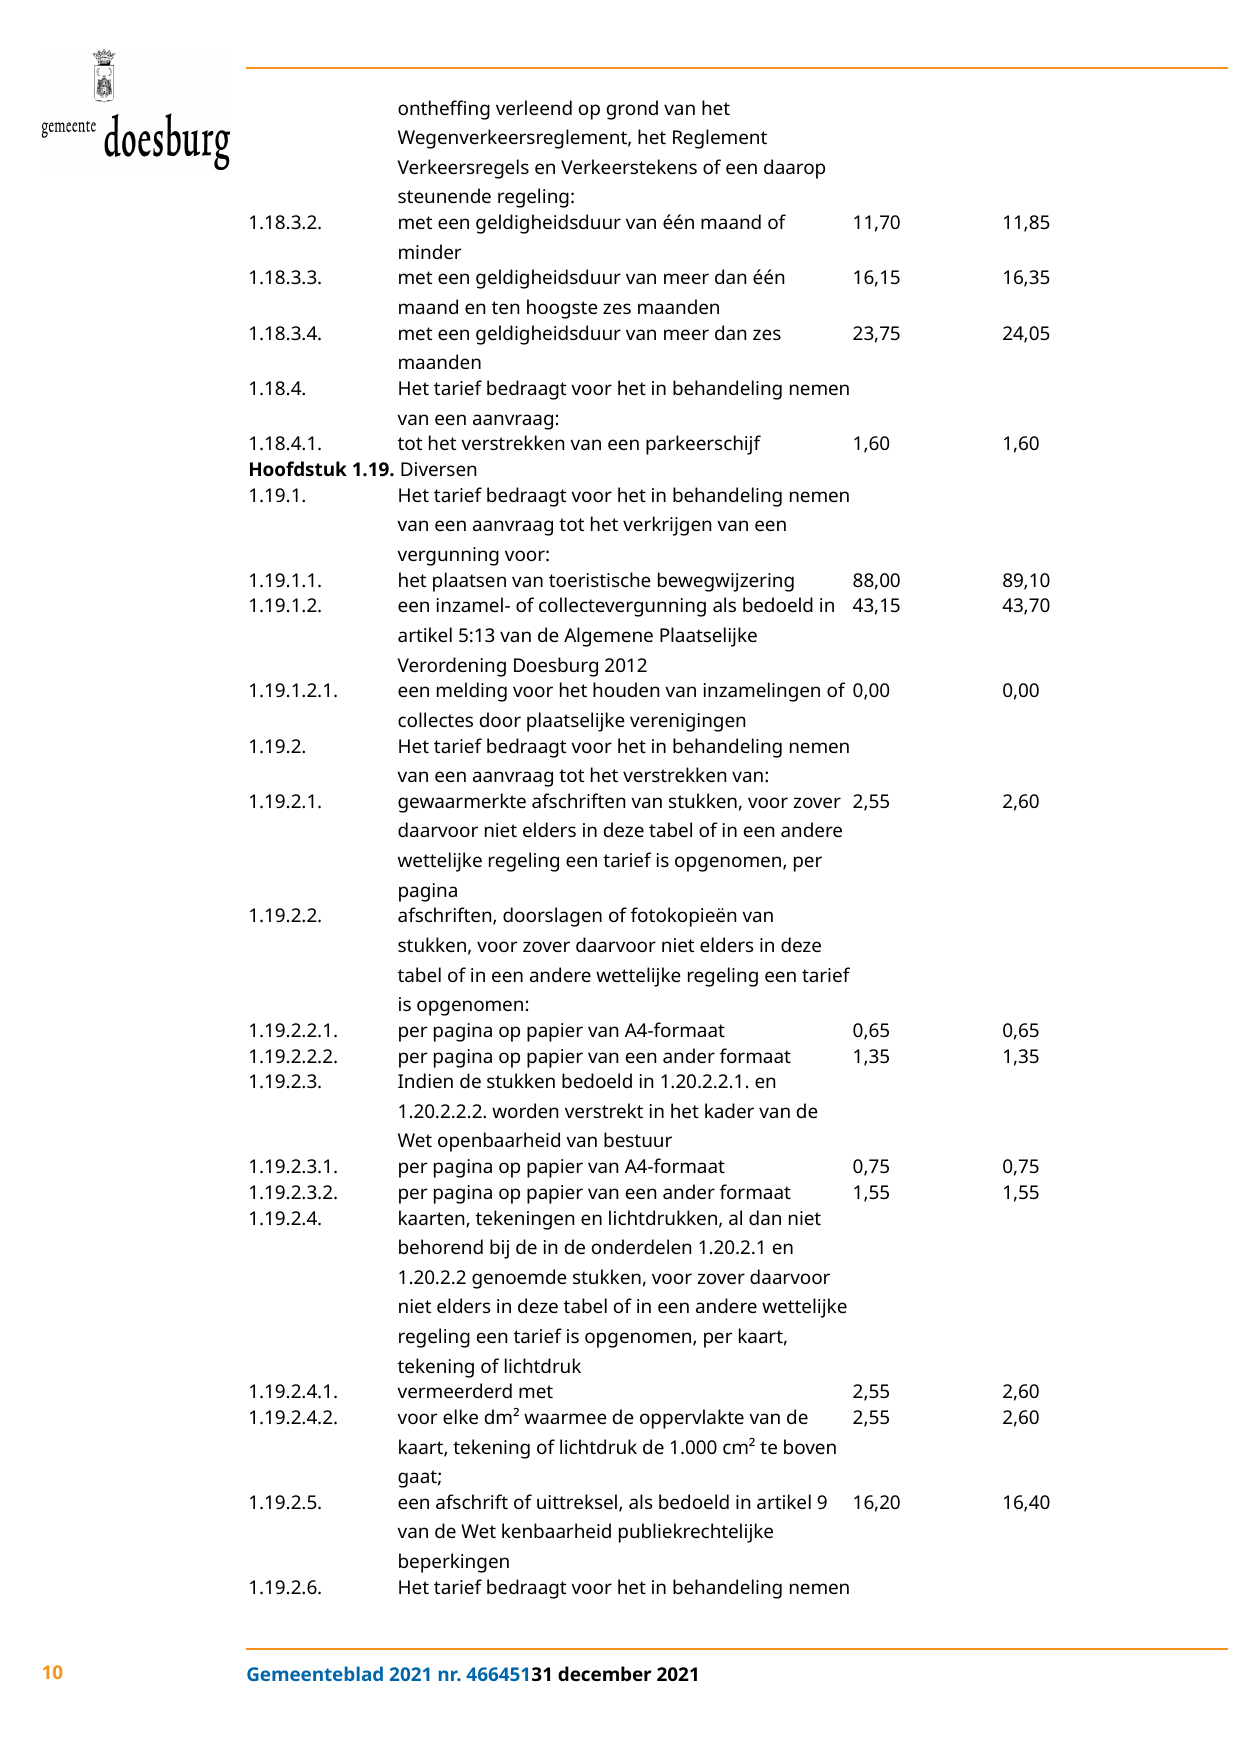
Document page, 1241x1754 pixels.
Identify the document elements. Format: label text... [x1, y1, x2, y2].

table_cell met een geldigheidsduur van meer dan zes maanden [398, 320, 852, 375]
table_cell [1002, 1069, 1152, 1153]
table_cell 0,75 [1002, 1154, 1152, 1179]
table_cell 16,20 [853, 1489, 1002, 1574]
table_cell 2,60 [1002, 788, 1152, 903]
table_cell [1002, 375, 1152, 431]
table_cell [853, 375, 1002, 431]
table_cell 0,00 [853, 678, 1002, 733]
table_cell per pagina op papier van A4-formaat [398, 1017, 852, 1043]
table_cell 0,65 [1002, 1017, 1152, 1043]
table_cell 1.19.2.4. [248, 1205, 397, 1378]
table_cell Het tarief bedraagt voor het in behandeling nemen van een aanvraag tot het verstrekken van: [398, 733, 852, 788]
table_cell 11,70 [853, 209, 1002, 264]
table_cell 0,65 [853, 1017, 1002, 1043]
table_cell voor elke dm² waarmee de oppervlakte van de kaart, tekening of lichtdruk de 1.000 cm² te boven gaat; [398, 1404, 852, 1489]
table_cell [853, 1205, 1002, 1378]
table_cell 1.19.1.2.1. [248, 678, 397, 733]
table_cell 16,15 [853, 265, 1002, 320]
table_cell kaarten, tekeningen en lichtdrukken, al dan niet behorend bij de in de onderdelen 1.20.2.1 en 1.20.2.2 genoemde stukken, voor zover daarvoor niet elders in deze tabel of in een andere wettelijke regeling een tarief is opgenomen, per kaart, tekening of lichtdruk [398, 1205, 852, 1378]
table_cell [1002, 1574, 1152, 1600]
table_cell 1,60 [853, 431, 1002, 456]
table_cell 1.19.1. [248, 482, 397, 567]
table_cell [853, 733, 1002, 788]
table_cell afschriften, doorslagen of fotokopieën van stukken, voor zover daarvoor niet elders in deze tabel of in een andere wettelijke regeling een tarief is opgenomen: [398, 903, 852, 1017]
table_cell 1.19.1.1. [248, 567, 397, 593]
table_cell een afschrift of uittreksel, als bedoeld in artikel 9 van de Wet kenbaarheid publiekrechtelijke beperkingen [398, 1489, 852, 1574]
table_cell Het tarief bedraagt voor het in behandeling nemen [398, 1574, 852, 1600]
table_cell 1.19.1.2. [248, 593, 397, 677]
table_cell Hoofdstuk 1.19. Diversen [248, 456, 1152, 482]
table_cell 1.19.2.3.1. [248, 1154, 397, 1179]
table_cell 2,60 [1002, 1404, 1152, 1489]
table_cell [853, 1069, 1002, 1153]
table_cell 43,15 [853, 593, 1002, 677]
table_cell 1,55 [853, 1179, 1002, 1205]
table_cell een inzamel- of collectevergunning als bedoeld in artikel 5:13 van de Algemene Plaatselijke Verordening Doesburg 2012 [398, 593, 852, 677]
table_cell 1,35 [1002, 1043, 1152, 1068]
table_cell Het tarief bedraagt voor het in behandeling nemen van een aanvraag tot het verkrijgen van een vergunning voor: [398, 482, 852, 567]
table_cell 1.19.2.1. [248, 788, 397, 903]
table_cell ontheffing verleend op grond van het Wegenverkeersreglement, het Reglement Verkeersregels en Verkeerstekens of een daarop steunende regeling: [398, 95, 852, 209]
table_cell gewaarmerkte afschriften van stukken, voor zover daarvoor niet elders in deze tabel of in een andere wettelijke regeling een tarief is opgenomen, per pagina [398, 788, 852, 903]
table_cell 1.18.3.2. [248, 209, 397, 264]
table_cell 89,10 [1002, 567, 1152, 593]
table_cell 0,00 [1002, 678, 1152, 733]
picture [41, 47, 231, 172]
table_cell 1,60 [1002, 431, 1152, 456]
table_cell [853, 482, 1002, 567]
table_cell 1.19.2.6. [248, 1574, 397, 1600]
table_cell 1.19.2.3.2. [248, 1179, 397, 1205]
table_cell 1.19.2.4.2. [248, 1404, 397, 1489]
table_cell 1.19.2.2. [248, 903, 397, 1017]
table_cell 1.19.2.2.2. [248, 1043, 397, 1068]
table_cell 1.19.2. [248, 733, 397, 788]
table_cell 11,85 [1002, 209, 1152, 264]
table_cell 0,75 [853, 1154, 1002, 1179]
table_cell [1002, 733, 1152, 788]
table_cell 1.19.2.3. [248, 1069, 397, 1153]
table_cell 1.18.4.1. [248, 431, 397, 456]
table_cell 1.19.2.2.1. [248, 1017, 397, 1043]
table_cell [1002, 1205, 1152, 1378]
table_cell 1,55 [1002, 1179, 1152, 1205]
table_cell 1.18.3.4. [248, 320, 397, 375]
table_cell [853, 1574, 1002, 1600]
table_cell 24,05 [1002, 320, 1152, 375]
table_cell 88,00 [853, 567, 1002, 593]
table_cell [853, 95, 1002, 209]
table_cell 1,35 [853, 1043, 1002, 1068]
table_cell per pagina op papier van een ander formaat [398, 1179, 852, 1205]
table_cell 1.18.3.3. [248, 265, 397, 320]
table_cell een melding voor het houden van inzamelingen of collectes door plaatselijke verenigingen [398, 678, 852, 733]
table_cell met een geldigheidsduur van één maand of minder [398, 209, 852, 264]
table_cell 1.19.2.4.1. [248, 1379, 397, 1404]
table_cell 2,55 [853, 1379, 1002, 1404]
table_cell 1.18.4. [248, 375, 397, 431]
table_cell het plaatsen van toeristische bewegwijzering [398, 567, 852, 593]
table_cell per pagina op papier van een ander formaat [398, 1043, 852, 1068]
table_cell 43,70 [1002, 593, 1152, 677]
table_cell vermeerderd met [398, 1379, 852, 1404]
table_cell tot het verstrekken van een parkeerschijf [398, 431, 852, 456]
table_cell 2,55 [853, 1404, 1002, 1489]
table_cell [1002, 903, 1152, 1017]
table_cell Het tarief bedraagt voor het in behandeling nemen van een aanvraag: [398, 375, 852, 431]
table_cell [853, 903, 1002, 1017]
table_cell 23,75 [853, 320, 1002, 375]
table_cell per pagina op papier van A4-formaat [398, 1154, 852, 1179]
table_cell 1.19.2.5. [248, 1489, 397, 1574]
table_cell 2,60 [1002, 1379, 1152, 1404]
table_cell 16,35 [1002, 265, 1152, 320]
table_cell 2,55 [853, 788, 1002, 903]
table_cell 16,40 [1002, 1489, 1152, 1574]
table_cell [248, 95, 397, 209]
table_cell [1002, 95, 1152, 209]
table_cell met een geldigheidsduur van meer dan één maand en ten hoogste zes maanden [398, 265, 852, 320]
table_cell [1002, 482, 1152, 567]
table_cell Indien de stukken bedoeld in 1.20.2.2.1. en 1.20.2.2.2. worden verstrekt in het kader van de Wet openbaarheid van bestuur [398, 1069, 852, 1153]
